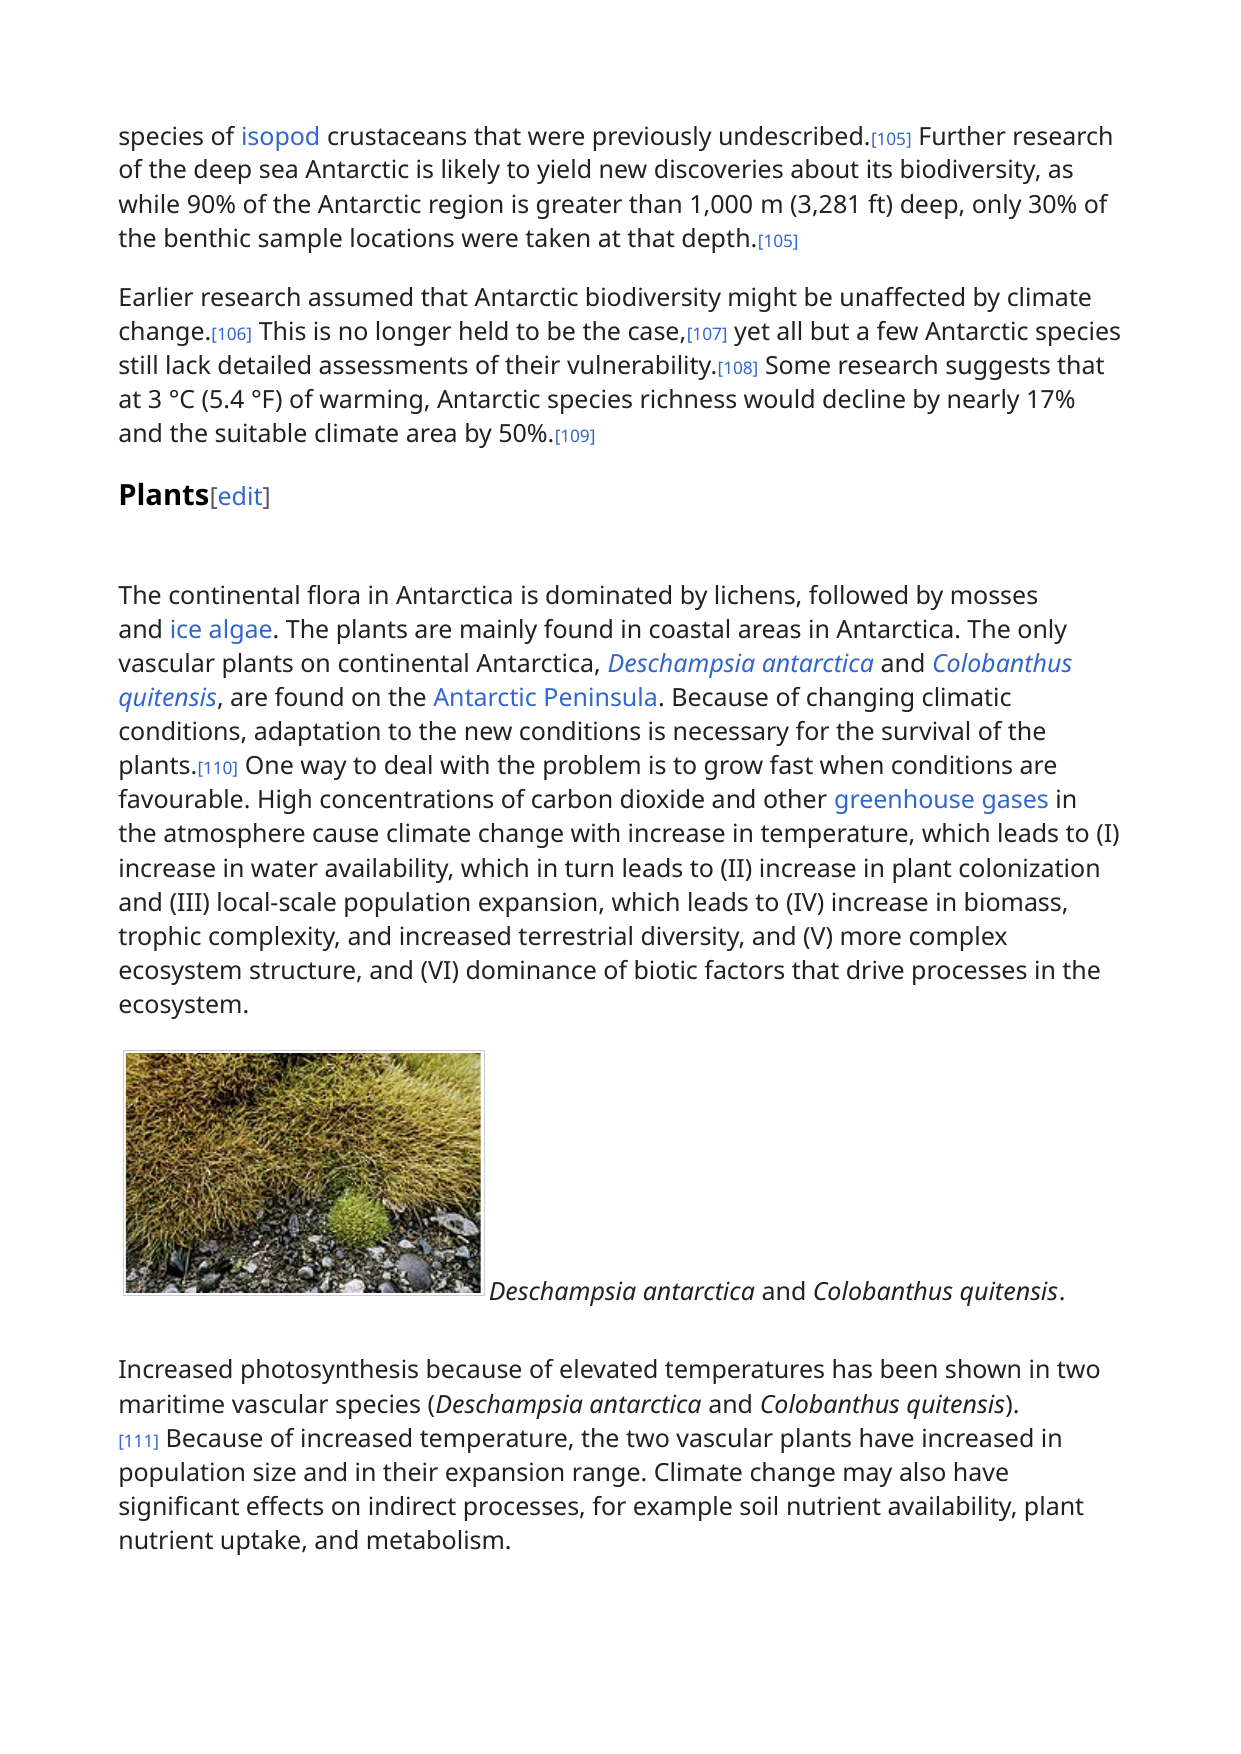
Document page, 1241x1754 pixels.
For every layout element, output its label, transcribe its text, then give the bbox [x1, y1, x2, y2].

text Deschampsia antarctica and Colobanthus quitensis. [118, 1046, 1122, 1307]
text species of isopod crustaceans that were previously undescribed.[105] Further research of the deep sea Antarctic is likely to yield new discoveries about its biodiversity, as while 90% of the Antarctic region is greater than 1,000 m (3,281 ft) deep, only 30% of the benthic sample locations were taken at that depth.[105] [118, 118, 1122, 254]
text Increased photosynthesis because of elevated temperatures has been shown in two maritime vascular species (Deschampsia antarctica and Colobanthus quitensis).[111] Because of increased temperature, the two vascular plants have increased in population size and in their expansion range. Climate change may also have significant effects on indirect processes, for example soil nutrient availability, plant nutrient uptake, and metabolism. [118, 1352, 1122, 1557]
subtitle Plants[edit] [118, 475, 1122, 514]
text The continental flora in Antarctica is dominated by lichens, followed by mosses and ice algae. The plants are mainly found in coastal areas in Antarctica. The only vascular plants on continental Antarctica, Deschampsia antarctica and Colobanthus quitensis, are found on the Antarctic Peninsula. Because of changing climatic conditions, adaptation to the new conditions is necessary for the survival of the plants.[110] One way to deal with the problem is to grow fast when conditions are favourable. High concentrations of carbon dioxide and other greenhouse gases in the atmosphere cause climate change with increase in temperature, which leads to (I) increase in water availability, which in turn leads to (II) increase in plant colonization and (III) local-scale population expansion, which leads to (IV) increase in biomass, trophic complexity, and increased terrestrial diversity, and (V) more complex ecosystem structure, and (VI) dominance of biotic factors that drive processes in the ecosystem. [118, 578, 1122, 1021]
picture [125, 1053, 481, 1293]
text Earlier research assumed that Antarctic biodiversity might be unaffected by climate change.[106] This is no longer held to be the case,[107] yet all but a few Antarctic species still lack detailed assessments of their vulnerability.[108] Some research suggests that at 3 °C (5.4 °F) of warming, Antarctic species richness would decline by nearly 17% and the suitable climate area by 50%.[109] [118, 279, 1122, 450]
